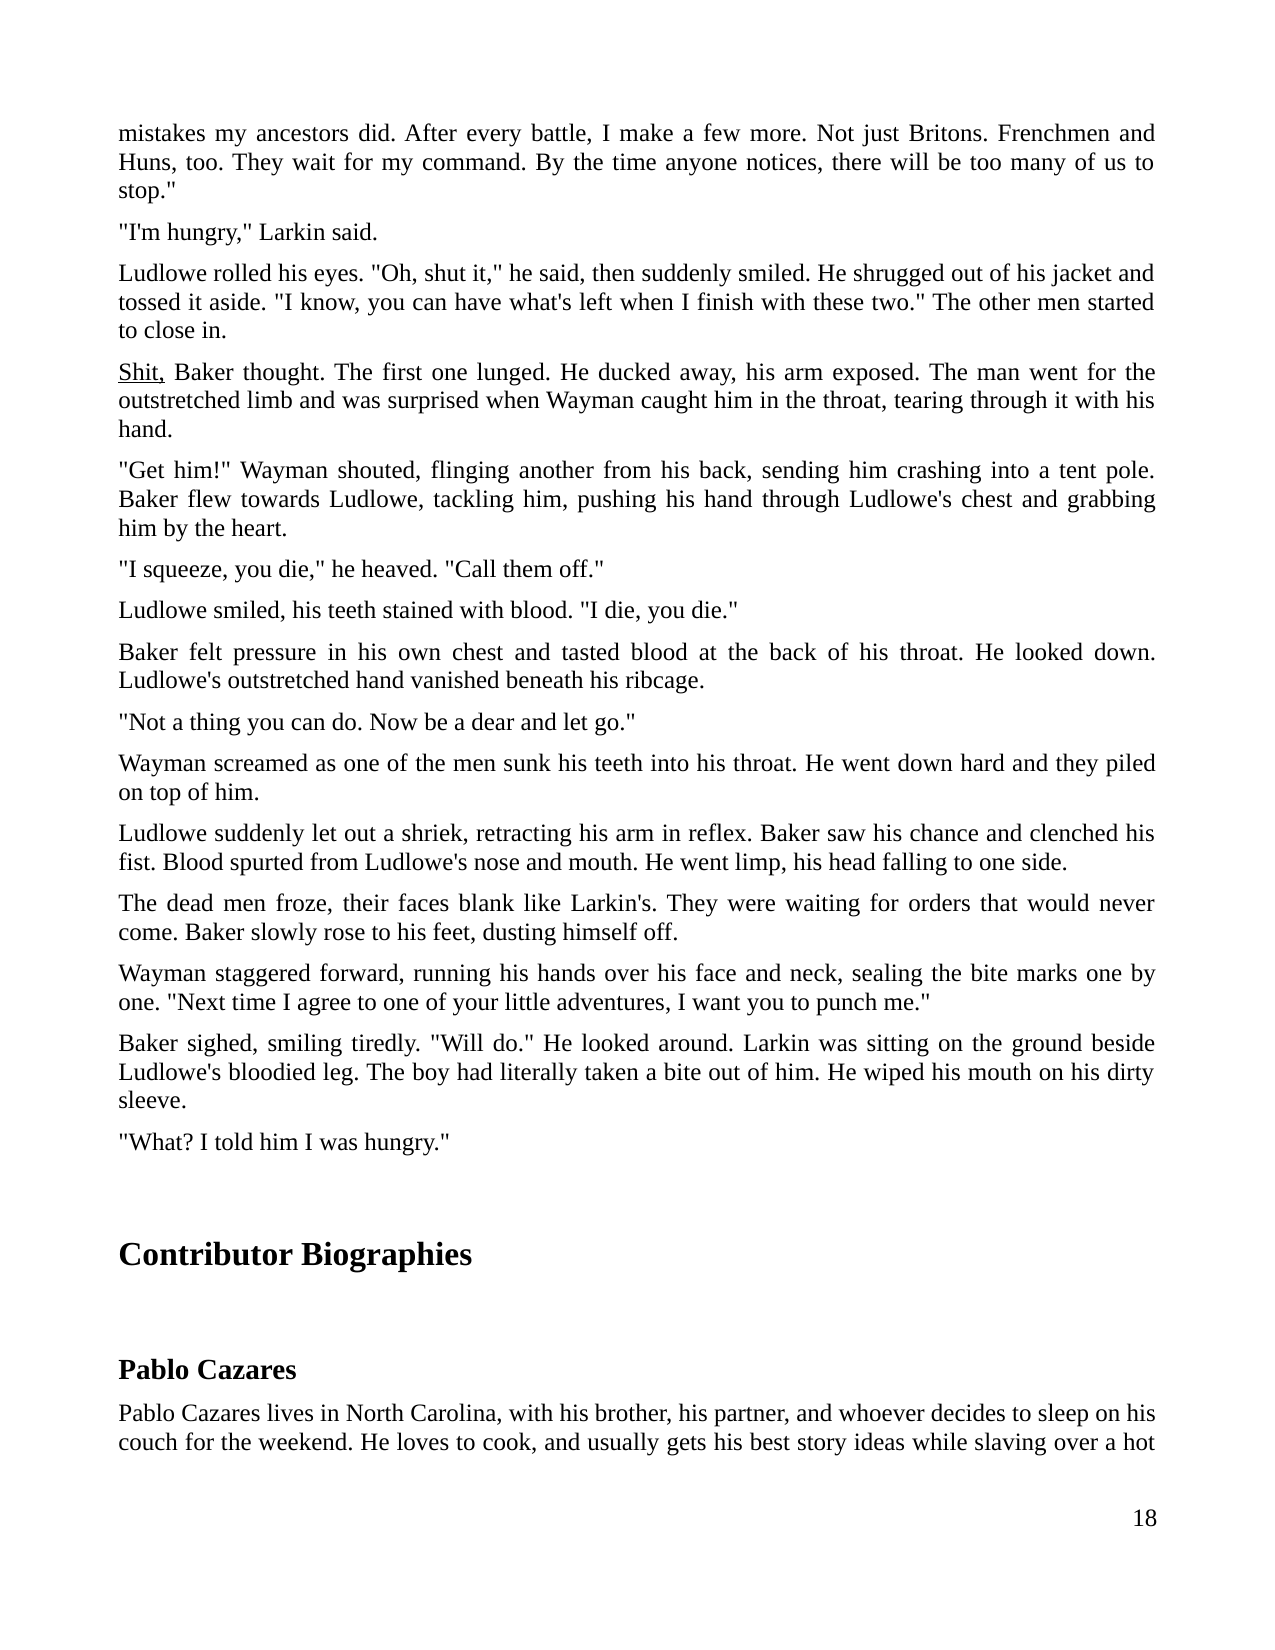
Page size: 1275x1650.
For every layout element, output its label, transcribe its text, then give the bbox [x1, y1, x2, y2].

text "What? I told him I was hungry." [118, 1127, 1157, 1156]
text Wayman screamed as one of the men sunk his teeth into his throat. He went down hard and they piled on top of him. [118, 748, 1157, 806]
text "I'm hungry," Larkin said. [118, 217, 1157, 246]
text Wayman staggered forward, running his hands over his face and neck, sealing the bite marks one by one. "Next time I agree to one of your little adventures, I want you to punch me." [118, 958, 1157, 1016]
text "I squeeze, you die," he heaved. "Call them off." [118, 554, 1157, 583]
text mistakes my ancestors did. After every battle, I make a few more. Not just Britons. Frenchmen and Huns, too. They wait for my command. By the time anyone notices, there will be too many of us to stop." [118, 118, 1157, 204]
text Pablo Cazares lives in North Carolina, with his brother, his partner, and whoever decides to sleep on his couch for the weekend. He loves to cook, and usually gets his best story ideas while slaving over a hot [118, 1398, 1157, 1455]
text Shit, Baker thought. The first one lunged. He ducked away, his arm exposed. The man went for the outstretched limb and was surprised when Wayman caught him in the throat, tearing through it with his hand. [118, 357, 1157, 443]
subtitle Contributor Biographies [118, 1234, 1157, 1273]
subtitle Pablo Cazares [118, 1352, 1157, 1385]
text Ludlowe smiled, his teeth stained with blood. "I die, you die." [118, 596, 1157, 624]
text Ludlowe suddenly let out a shriek, retracting his arm in reflex. Baker saw his chance and clenched his fist. Blood spurted from Ludlowe's nose and mouth. He went limp, his head falling to one side. [118, 818, 1157, 876]
text Baker felt pressure in his own chest and tasted blood at the back of his throat. He looked down. Ludlowe's outstretched hand vanished beneath his ribcage. [118, 637, 1157, 694]
text Baker sighed, smiling tiredly. "Will do." He looked around. Larkin was sitting on the ground beside Ludlowe's bloodied leg. The boy had literally taken a bite out of him. He wiped his mouth on his dirty sleeve. [118, 1028, 1157, 1114]
text Ludlowe rolled his eyes. "Oh, shut it," he said, then suddenly smiled. He shrugged out of his jacket and tossed it aside. "I know, you can have what's left when I finish with these two." The other men started to close in. [118, 258, 1157, 344]
text The dead men froze, their faces blank like Larkin's. They were waiting for orders that would never come. Baker slowly rose to his feet, dusting himself off. [118, 888, 1157, 946]
text "Not a thing you can do. Now be a dear and let go." [118, 707, 1157, 736]
text "Get him!" Wayman shouted, flinging another from his back, sending him crashing into a tent pole. Baker flew towards Ludlowe, tackling him, pushing his hand through Ludlowe's chest and grabbing him by the heart. [118, 456, 1157, 542]
